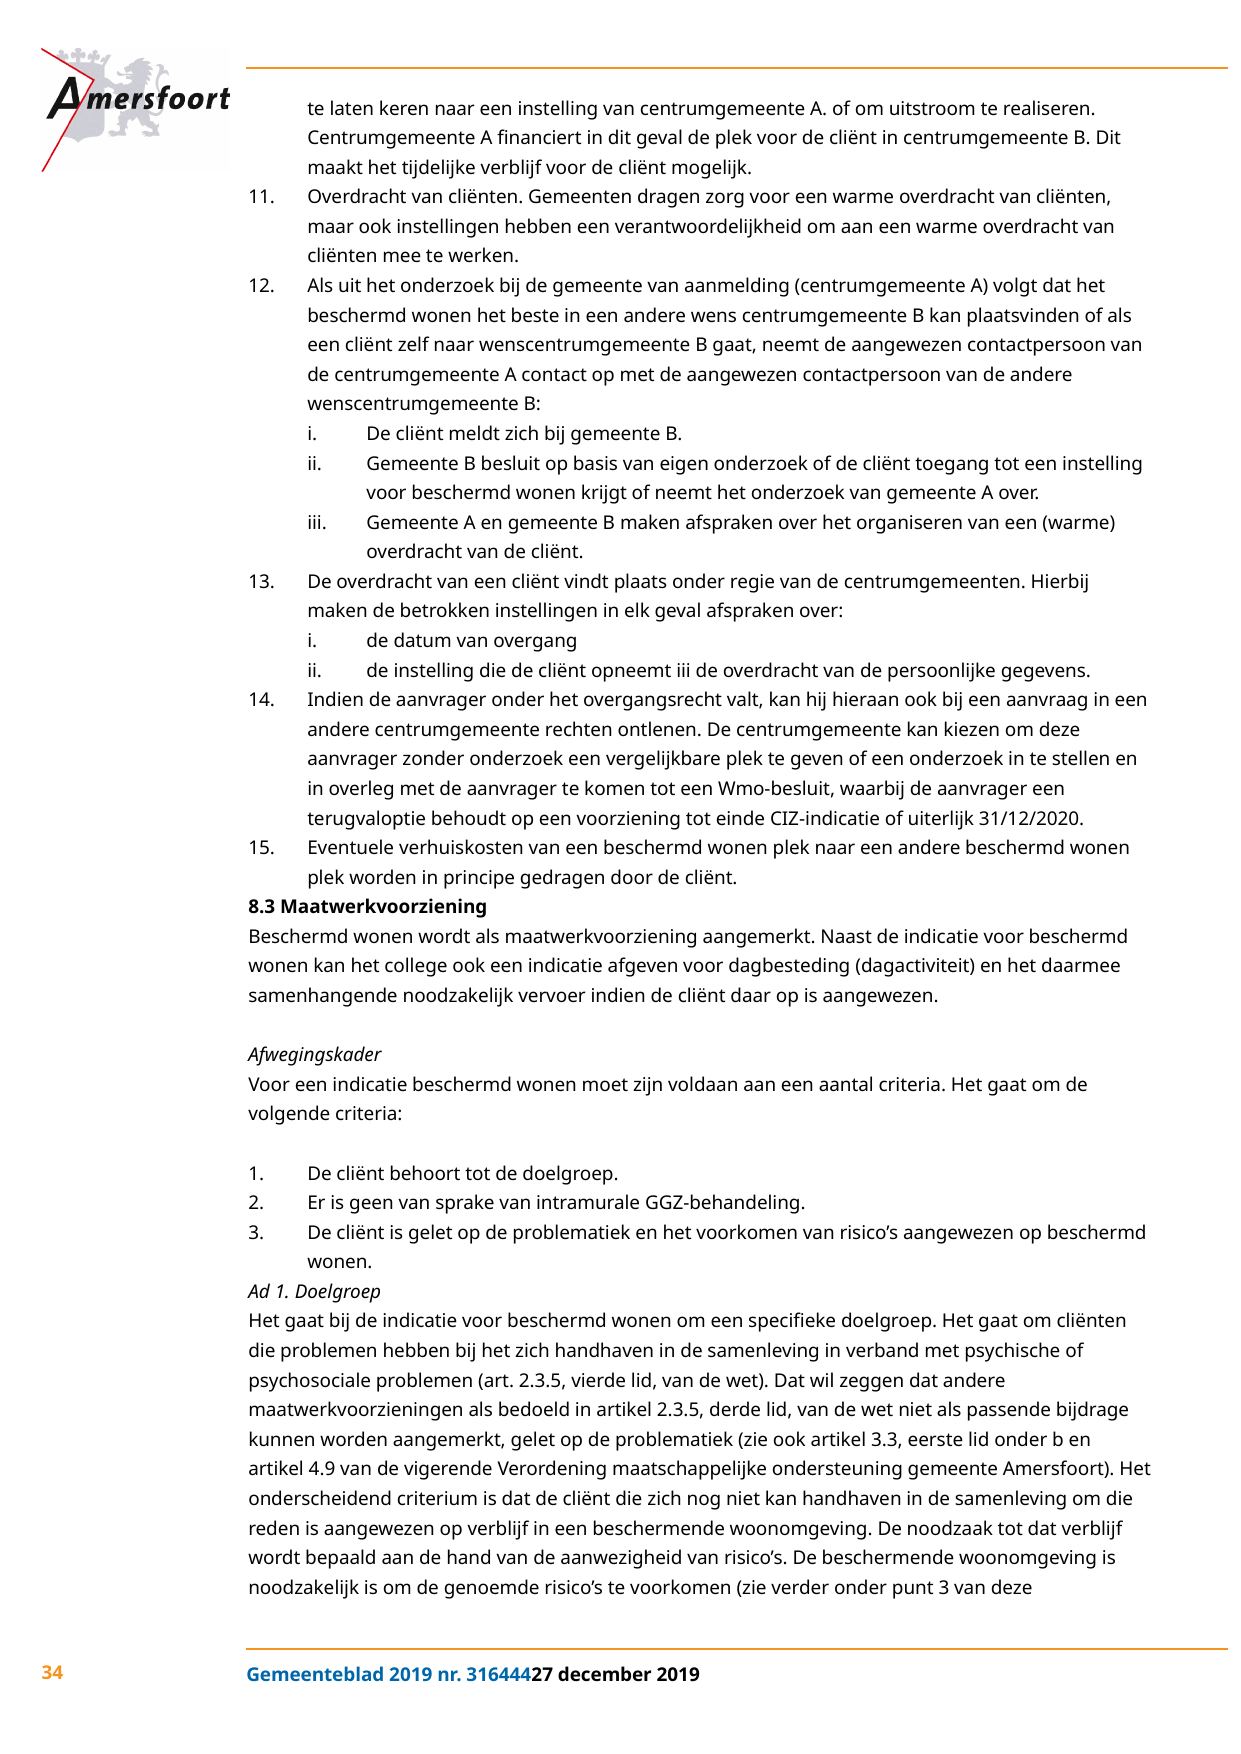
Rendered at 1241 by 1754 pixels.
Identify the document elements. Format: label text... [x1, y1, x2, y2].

list de datum van overgang [307, 627, 1152, 653]
list Gemeente B besluit op basis van eigen onderzoek of de cliënt toegang tot een instelling voor beschermd wonen krijgt of neemt het onderzoek van gemeente A over. [307, 450, 1152, 505]
list Eventuele verhuiskosten van een beschermd wonen plek naar een andere beschermd wonen plek worden in principe gedragen door de cliënt. [248, 834, 1152, 890]
text Beschermd wonen wordt als maatwerkvoorziening aangemerkt. Naast de indicatie voor beschermd wonen kan het college ook een indicatie afgeven voor dagbesteding (dagactiviteit) en het daarmee samenhangende noodzakelijk vervoer indien de cliënt daar op is aangewezen. [248, 923, 1152, 1008]
list De overdracht van een cliënt vindt plaats onder regie van de centrumgemeenten. Hierbij maken de betrokken instellingen in elk geval afspraken over: [248, 568, 1152, 623]
list Gemeente A en gemeente B maken afspraken over het organiseren van een (warme) overdracht van de cliënt. [307, 509, 1152, 564]
list De cliënt meldt zich bij gemeente B. [307, 420, 1152, 446]
list Er is geen van sprake van intramurale GGZ-behandeling. [248, 1189, 1152, 1215]
text 8.3 Maatwerkvoorziening [248, 893, 1152, 919]
list Overdracht van cliënten. Gemeenten dragen zorg voor een warme overdracht van cliënten, maar ook instellingen hebben een verantwoordelijkheid om aan een warme overdracht van cliënten mee te werken. [248, 183, 1152, 268]
text Ad 1. Doelgroep [248, 1278, 1152, 1304]
list De cliënt is gelet op de problematiek en het voorkomen van risico’s aangewezen op beschermd wonen. [248, 1219, 1152, 1274]
list Als uit het onderzoek bij de gemeente van aanmelding (centrumgemeente A) volgt dat het beschermd wonen het beste in een andere wens centrumgemeente B kan plaatsvinden of als een cliënt zelf naar wenscentrumgemeente B gaat, neemt de aangewezen contactpersoon van de centrumgemeente A contact op met de aangewezen contactpersoon van de andere wenscentrumgemeente B: [248, 272, 1152, 416]
list De cliënt behoort tot de doelgroep. [248, 1160, 1152, 1186]
list de instelling die de cliënt opneemt iii de overdracht van de persoonlijke gegevens. [307, 657, 1152, 683]
text Afwegingskader [248, 1041, 1152, 1067]
text Voor een indicatie beschermd wonen moet zijn voldaan aan een aantal criteria. Het gaat om de volgende criteria: [248, 1071, 1152, 1126]
picture [41, 47, 231, 172]
list te laten keren naar een instelling van centrumgemeente A. of om uitstroom te realiseren. Centrumgemeente A financiert in dit geval de plek voor de cliënt in centrumgemeente B. Dit maakt het tijdelijke verblijf voor de cliënt mogelijk. [248, 95, 1152, 180]
text Het gaat bij de indicatie voor beschermd wonen om een specifieke doelgroep. Het gaat om cliënten die problemen hebben bij het zich handhaven in de samenleving in verband met psychische of psychosociale problemen (art. 2.3.5, vierde lid, van de wet). Dat wil zeggen dat andere maatwerkvoorzieningen als bedoeld in artikel 2.3.5, derde lid, van de wet niet als passende bijdrage kunnen worden aangemerkt, gelet op de problematiek (zie ook artikel 3.3, eerste lid onder b en artikel 4.9 van de vigerende Verordening maatschappelijke ondersteuning gemeente Amersfoort). Het onderscheidend criterium is dat de cliënt die zich nog niet kan handhaven in de samenleving om die reden is aangewezen op verblijf in een beschermende woonomgeving. De noodzaak tot dat verblijf wordt bepaald aan de hand van de aanwezigheid van risico’s. De beschermende woonomgeving is noodzakelijk is om de genoemde risico’s te voorkomen (zie verder onder punt 3 van deze [248, 1308, 1152, 1600]
list Indien de aanvrager onder het overgangsrecht valt, kan hij hieraan ook bij een aanvraag in een andere centrumgemeente rechten ontlenen. De centrumgemeente kan kiezen om deze aanvrager zonder onderzoek een vergelijkbare plek te geven of een onderzoek in te stellen en in overleg met de aanvrager te komen tot een Wmo-besluit, waarbij de aanvrager een terugvaloptie behoudt op een voorziening tot einde CIZ-indicatie of uiterlijk 31/12/2020. [248, 686, 1152, 831]
